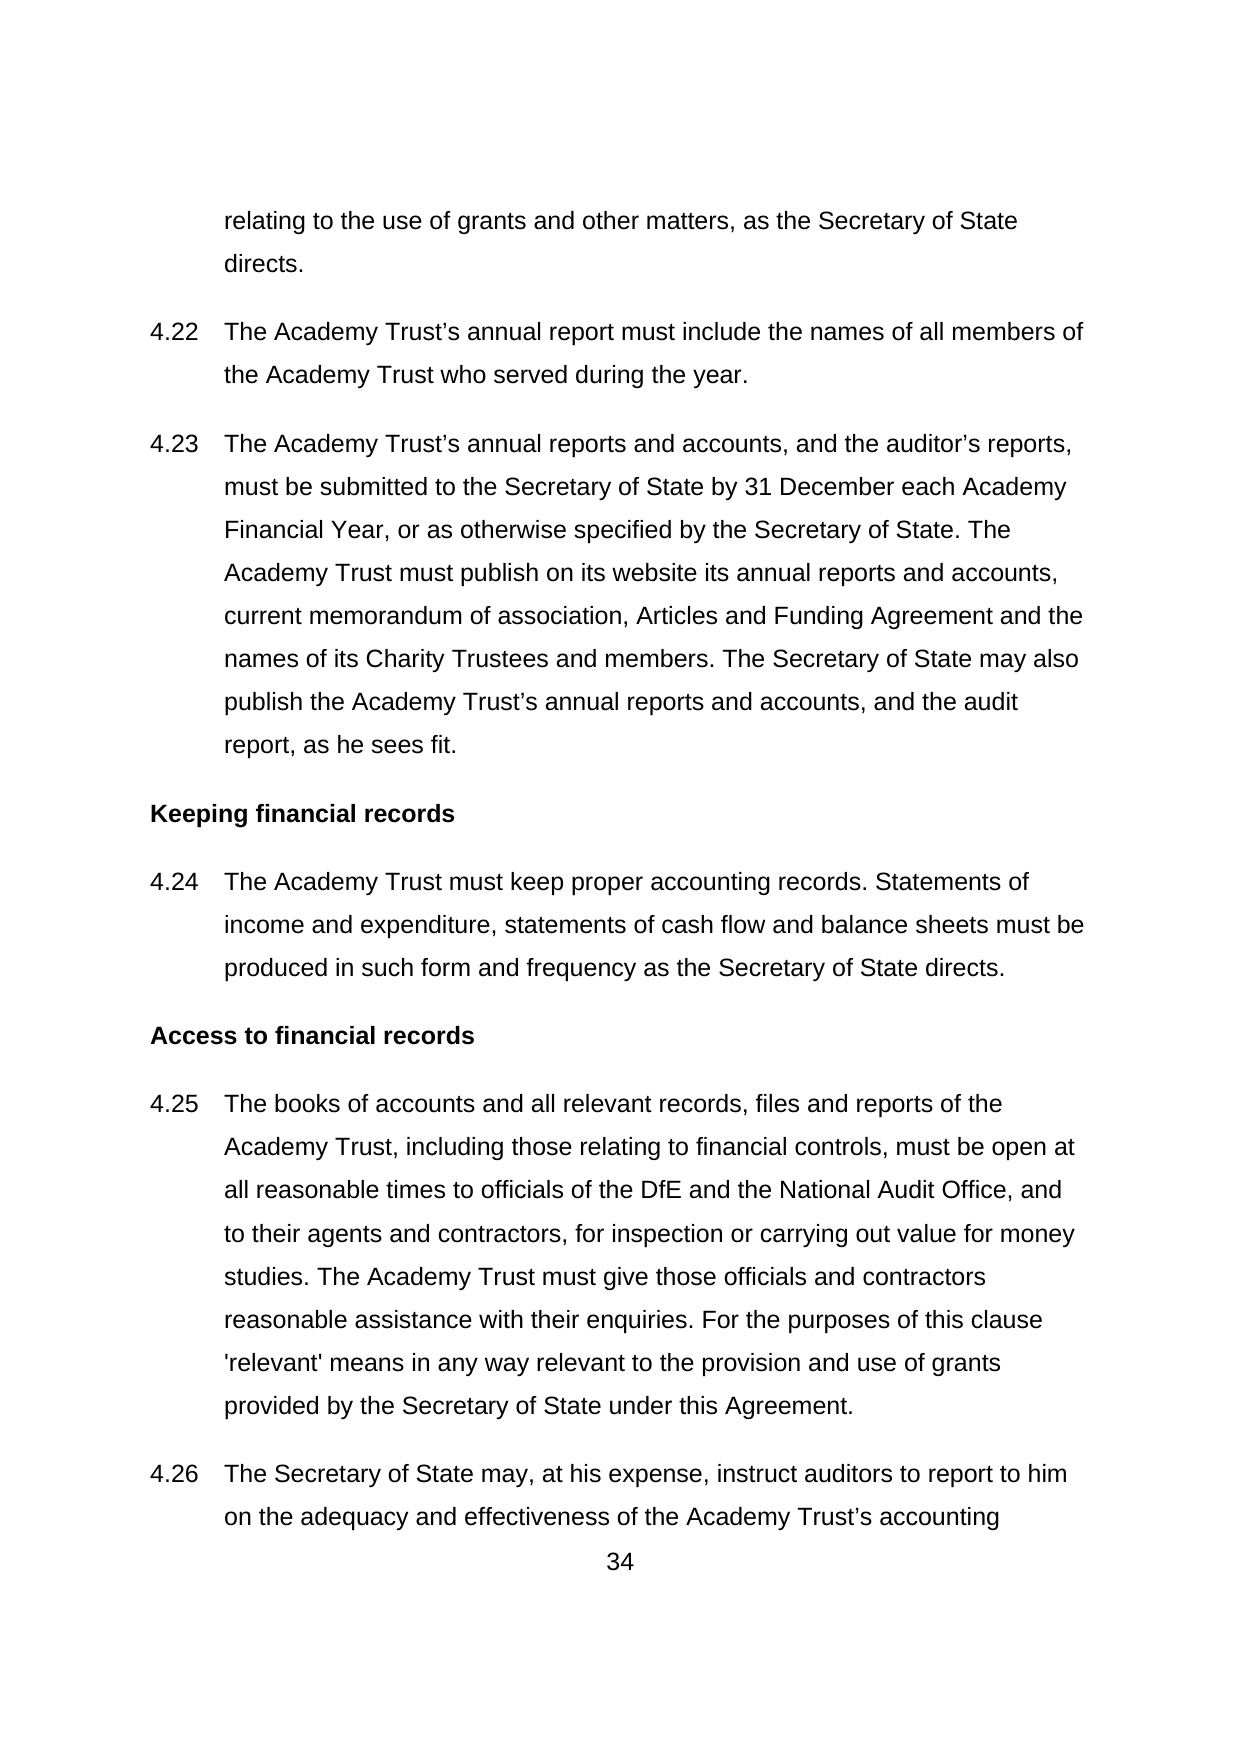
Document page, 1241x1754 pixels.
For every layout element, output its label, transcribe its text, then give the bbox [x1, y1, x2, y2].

list The Secretary of State may, at his expense, instruct auditors to report to him on the adequacy and effectiveness of the Academy Trust’s accounting [150, 1459, 1090, 1531]
subtitle Access to financial records [150, 1021, 1090, 1050]
list The books of accounts and all relevant records, files and reports of the Academy Trust, including those relating to financial controls, must be open at all reasonable times to officials of the DfE and the National Audit Office, and to their agents and contractors, for inspection or carrying out value for money studies. The Academy Trust must give those officials and contractors reasonable assistance with their enquiries. For the purposes of this clause 'relevant' means in any way relevant to the provision and use of grants provided by the Secretary of State under this Agreement. [150, 1089, 1090, 1420]
list relating to the use of grants and other matters, as the Secretary of State directs. [150, 206, 1090, 278]
list The Academy Trust’s annual report must include the names of all members of the Academy Trust who served during the year. [150, 317, 1090, 389]
list The Academy Trust’s annual reports and accounts, and the auditor’s reports, must be submitted to the Secretary of State by 31 December each Academy Financial Year, or as otherwise specified by the Secretary of State. The Academy Trust must publish on its website its annual reports and accounts, current memorandum of association, Articles and Funding Agreement and the names of its Charity Trustees and members. The Secretary of State may also publish the Academy Trust’s annual reports and accounts, and the audit report, as he sees fit. [150, 428, 1090, 759]
subtitle Keeping financial records [150, 798, 1090, 827]
list The Academy Trust must keep proper accounting records. Statements of income and expenditure, statements of cash flow and balance sheets must be produced in such form and frequency as the Secretary of State directs. [150, 867, 1090, 982]
